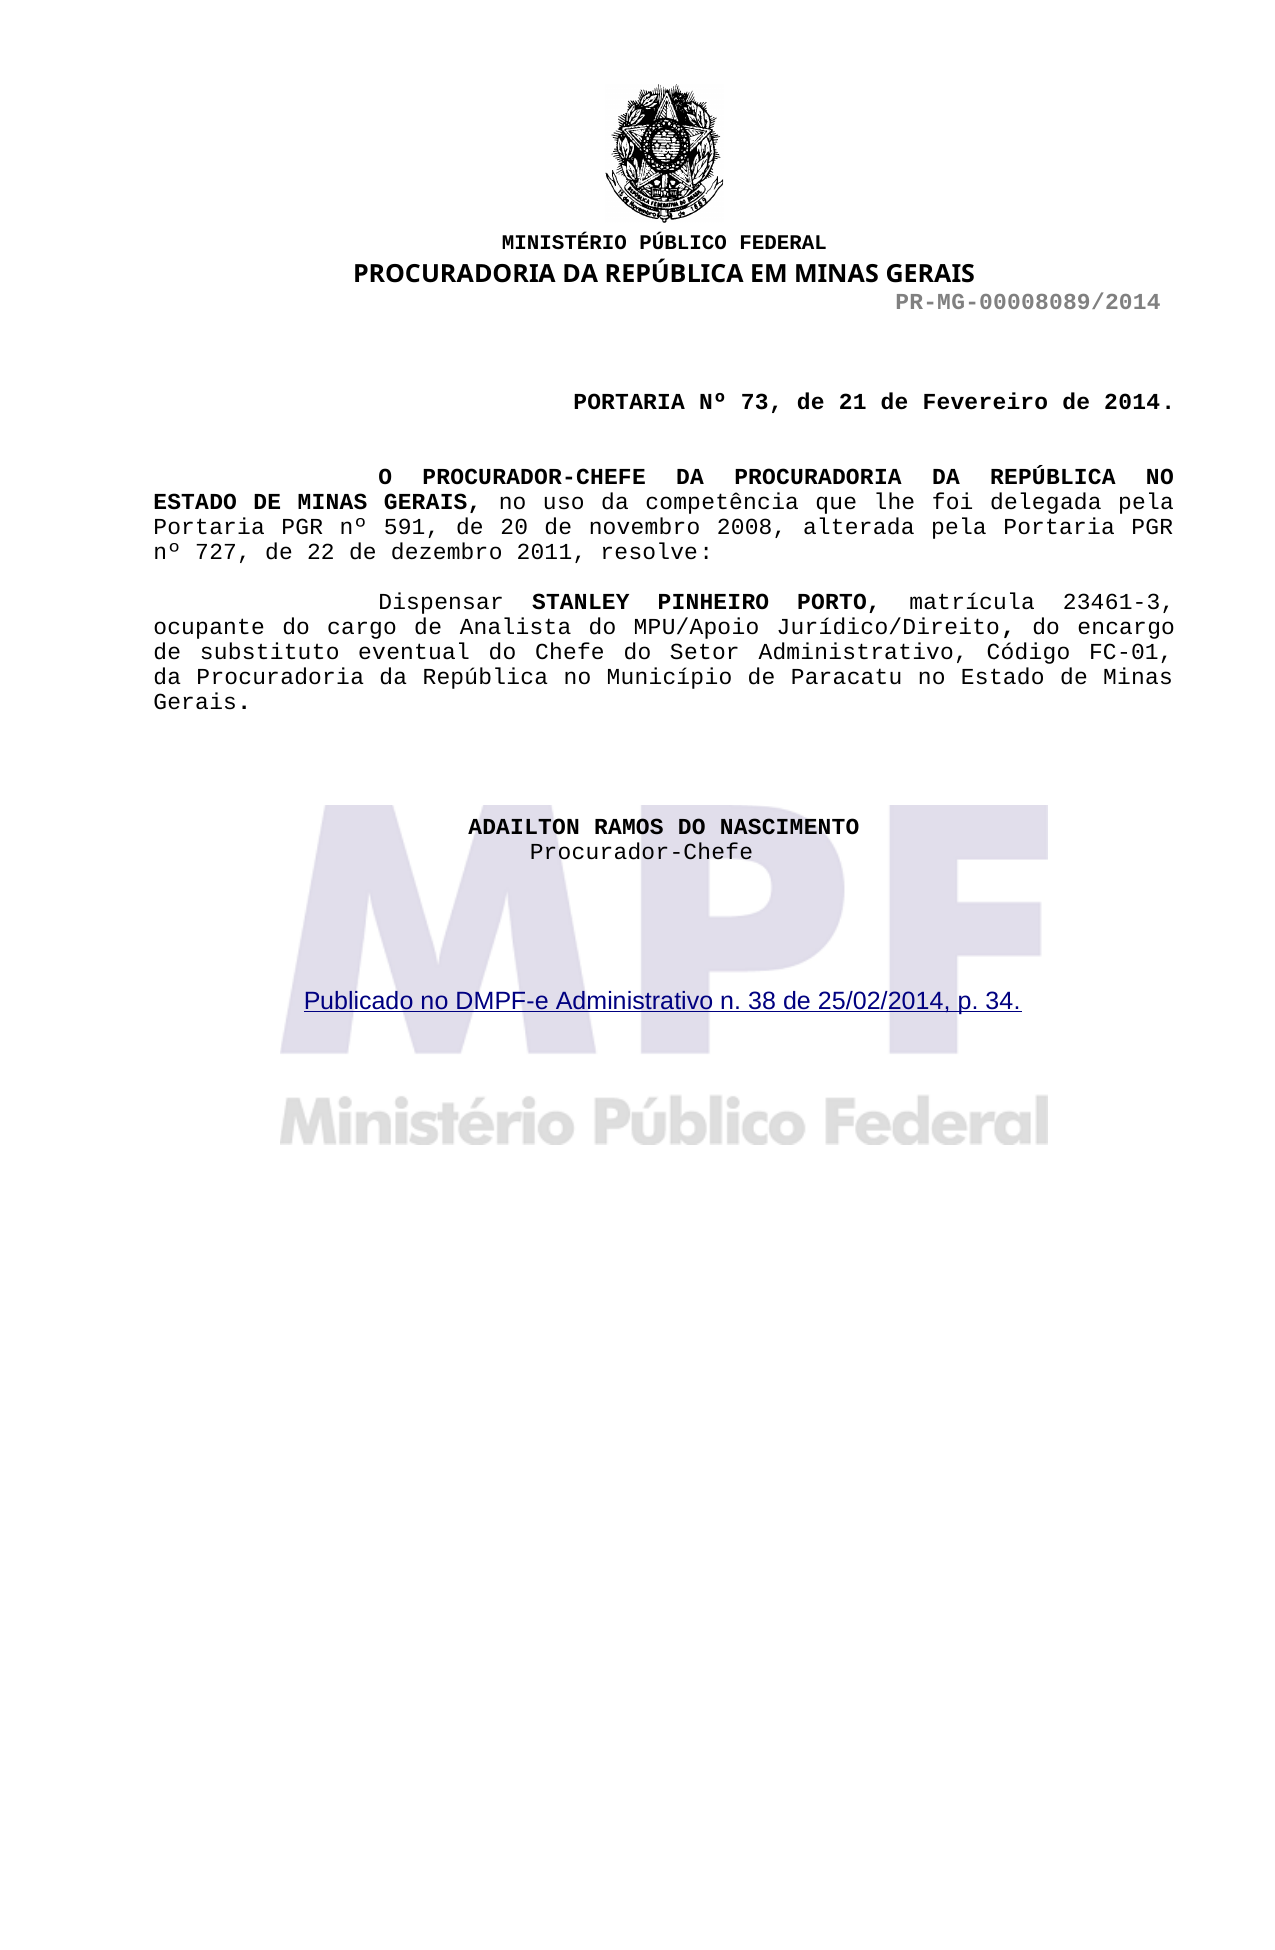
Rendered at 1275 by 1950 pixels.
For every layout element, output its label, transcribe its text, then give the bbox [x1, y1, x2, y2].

picture [280, 805, 1048, 814]
text Dispensar STANLEY PINHEIRO PORTO, matrícula 23461-3, ocupante do cargo de Analista do MPU/Apoio Jurídico/Direito, do encargo de substituto eventual do Chefe do Setor Administrativo, Código FC-01, da Procuradoria da República no Município de Paracatu no Estado de Minas Gerais. [153, 589, 1175, 714]
text Procurador-Chefe [108, 839, 1175, 864]
text PR-MG-00008089/2014 [528, 289, 1175, 314]
picture [280, 864, 1048, 989]
picture [605, 84, 724, 223]
text Publicado no DMPF-e Administrativo n. 38 de 25/02/2014, p. 34. [108, 989, 1175, 1014]
text PORTARIA Nº 73, de 21 de Fevereiro de 2014. [153, 389, 1175, 414]
subtitle ADAILTON RAMOS DO NASCIMENTO [153, 814, 1175, 839]
text O PROCURADOR-CHEFE DA PROCURADORIA DA REPÚBLICA NO ESTADO DE MINAS GERAIS, no uso da competência que lhe foi delegada pela Portaria PGR nº 591, de 20 de novembro 2008, alterada pela Portaria PGR nº 727, de 22 de dezembro 2011, resolve: [153, 464, 1175, 564]
picture [280, 1014, 1048, 1145]
